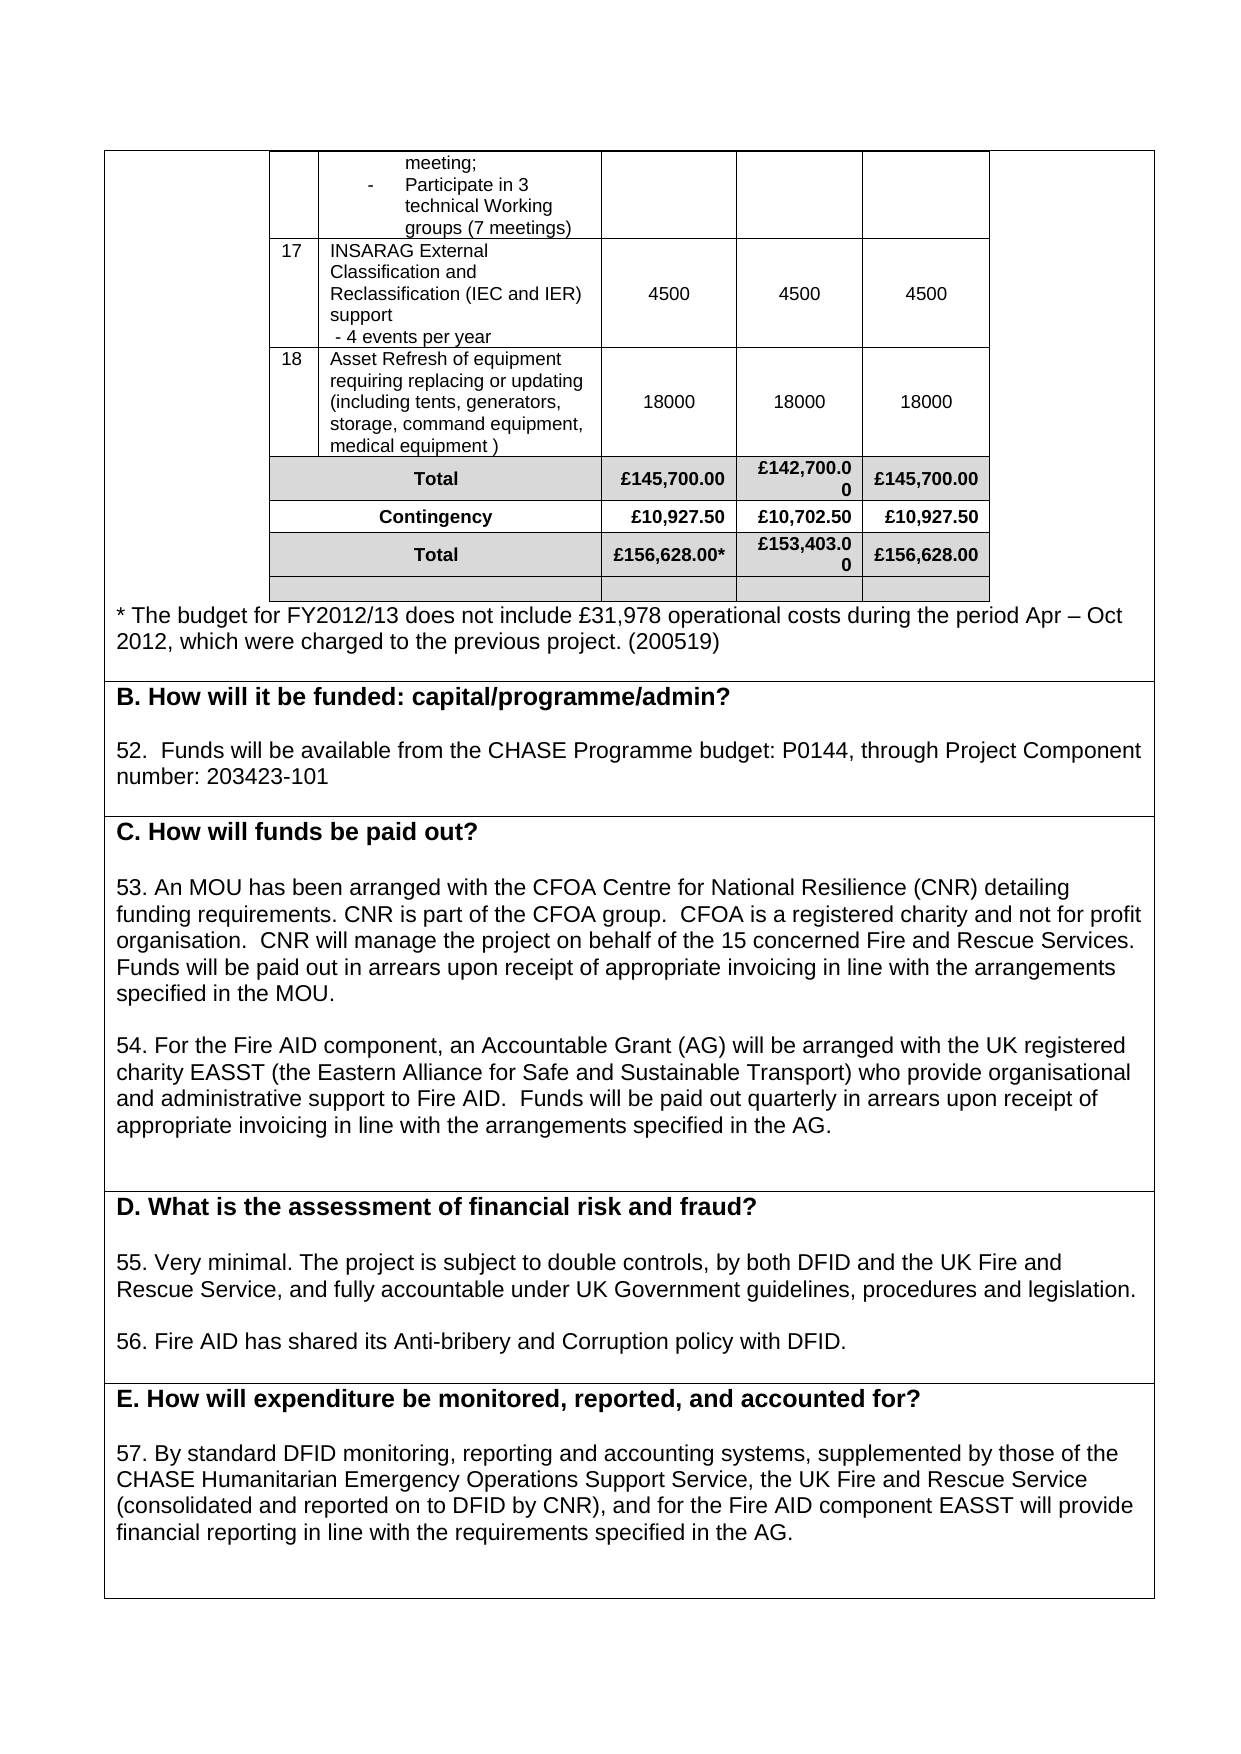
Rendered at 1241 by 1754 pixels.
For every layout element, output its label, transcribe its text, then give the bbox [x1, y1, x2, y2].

table_cell 18000 [602, 348, 736, 456]
table_cell D. What is the assessment of financial risk and fraud? 55. Very minimal. The project is subject to double controls, by both DFID and the UK Fire and Rescue Service, and fully accountable under UK Government guidelines, procedures and legislation. 56. Fire AID has shared its Anti-bribery and Corruption policy with DFID. [105, 1192, 1154, 1383]
table_cell £10,702.50 [737, 501, 862, 532]
table_cell 4500 [737, 239, 862, 347]
table_cell 18000 [863, 348, 989, 456]
table_cell [602, 152, 736, 238]
table_cell £145,700.00 [863, 457, 989, 500]
table_header * The budget for FY2012/13 does not include £31,978 operational costs during the period Apr – Oct 2012, which were charged to the previous project. (200519) [105, 151, 1154, 681]
table_cell Asset Refresh of equipment requiring replacing or updating (including tents, generators, storage, command equipment, medical equipment ) [319, 348, 601, 456]
table_cell 4500 [863, 239, 989, 347]
table_cell £153,403.00 [737, 533, 862, 576]
table_cell B. How will it be funded: capital/programme/admin? 52. Funds will be available from the CHASE Programme budget: P0144, through Project Component number: 203423-101 [105, 682, 1154, 816]
table_cell £142,700.00 [737, 457, 862, 500]
table_cell £145,700.00 [602, 457, 736, 500]
table_cell £10,927.50 [863, 501, 989, 532]
table_cell £10,927.50 [602, 501, 736, 532]
table_cell [737, 577, 862, 601]
table_cell E. How will expenditure be monitored, reported, and accounted for? 57. By standard DFID monitoring, reporting and accounting systems, supplemented by those of the CHASE Humanitarian Emergency Operations Support Service, the UK Fire and Rescue Service (consolidated and reported on to DFID by CNR), and for the Fire AID component EASST will provide financial reporting in line with the requirements specified in the AG. [105, 1384, 1154, 1598]
table_cell 18000 [737, 348, 862, 456]
table_cell [270, 577, 601, 601]
table_cell Contingency [270, 501, 601, 532]
table_cell £156,628.00* [602, 533, 736, 576]
table_cell [737, 152, 862, 238]
table_cell 4500 [602, 239, 736, 347]
table_cell Total [270, 533, 601, 576]
table_cell 17 [270, 239, 318, 347]
table_cell Total [270, 457, 601, 500]
table_cell [863, 577, 989, 601]
table_cell [602, 577, 736, 601]
table_cell [863, 152, 989, 238]
table_cell [270, 152, 318, 238]
table_cell £156,628.00 [863, 533, 989, 576]
table_cell C. How will funds be paid out? 53. An MOU has been arranged with the CFOA Centre for National Resilience (CNR) detailing funding requirements. CNR is part of the CFOA group. CFOA is a registered charity and not for profit organisation. CNR will manage the project on behalf of the 15 concerned Fire and Rescue Services. Funds will be paid out in arrears upon receipt of appropriate invoicing in line with the arrangements specified in the MOU. 54. For the Fire AID component, an Accountable Grant (AG) will be arranged with the UK registered charity EASST (the Eastern Alliance for Safe and Sustainable Transport) who provide organisational and administrative support to Fire AID. Funds will be paid out quarterly in arrears upon receipt of appropriate invoicing in line with the arrangements specified in the AG. [105, 817, 1154, 1191]
table_cell 18 [270, 348, 318, 456]
table_cell meeting; Participate in 3 technical Working groups (7 meetings) [319, 152, 601, 238]
table_cell INSARAG External Classification and Reclassification (IEC and IER) support - 4 events per year [319, 239, 601, 347]
